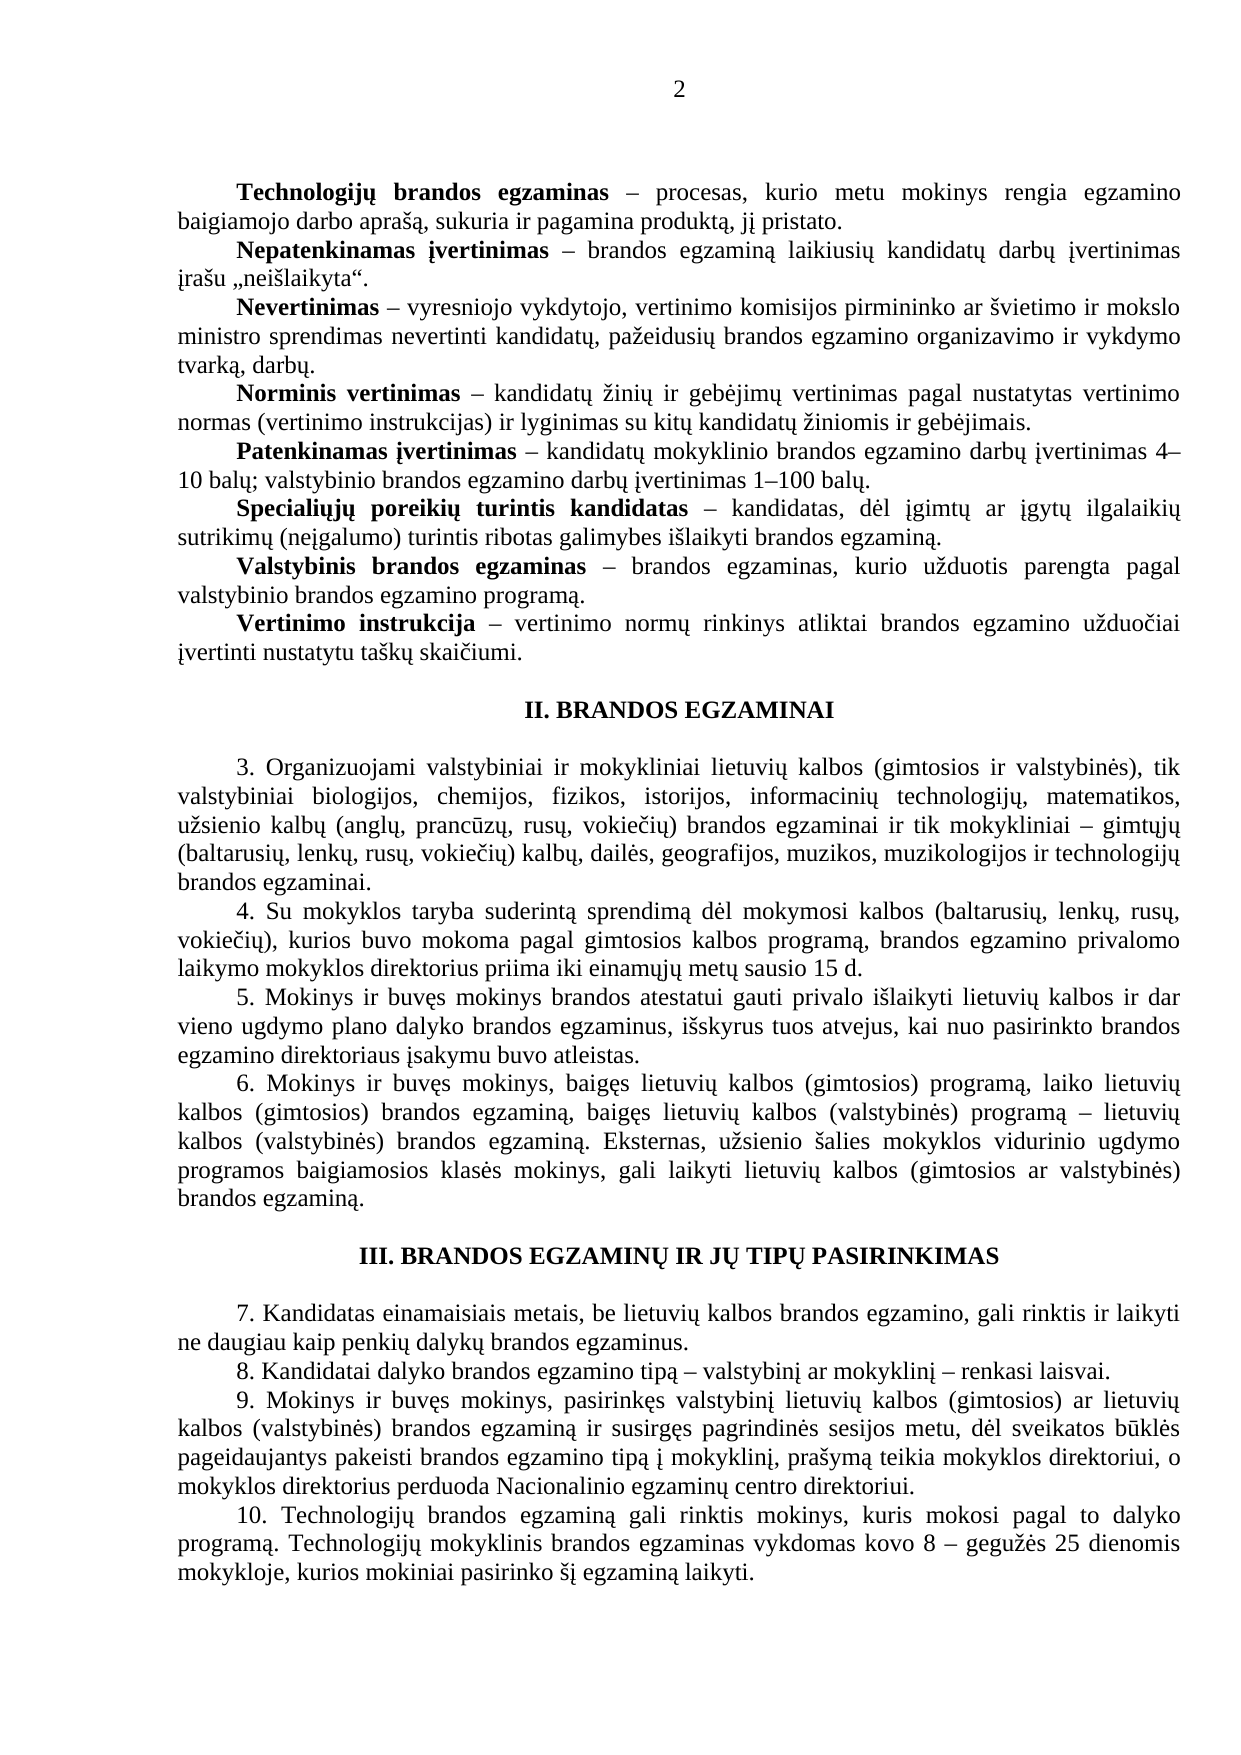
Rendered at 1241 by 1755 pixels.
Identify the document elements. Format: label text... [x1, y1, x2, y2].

text Nevertinimas – vyresniojo vykdytojo, vertinimo komisijos pirmininko ar švietimo ir mokslo ministro sprendimas nevertinti kandidatų, pažeidusių brandos egzamino organizavimo ir vykdymo tvarką, darbų. [177, 292, 1181, 378]
text Specialiųjų poreikių turintis kandidatas – kandidatas, dėl įgimtų ar įgytų ilgalaikių sutrikimų (neįgalumo) turintis ribotas galimybes išlaikyti brandos egzaminą. [177, 493, 1181, 551]
text III. BRANDOS EGZAMINŲ IR JŲ TIPŲ PASIRINKIMAS [177, 1241, 1181, 1270]
text Valstybinis brandos egzaminas – brandos egzaminas, kurio užduotis parengta pagal valstybinio brandos egzamino programą. [177, 551, 1181, 608]
text 3. Organizuojami valstybiniai ir mokykliniai lietuvių kalbos (gimtosios ir valstybinės), tik valstybiniai biologijos, chemijos, fizikos, istorijos, informacinių technologijų, matematikos, užsienio kalbų (anglų, prancūzų, rusų, vokiečių) brandos egzaminai ir tik mokykliniai – gimtųjų (baltarusių, lenkų, rusų, vokiečių) kalbų, dailės, geografijos, muzikos, muzikologijos ir technologijų brandos egzaminai. [177, 752, 1181, 896]
text 5. Mokinys ir buvęs mokinys brandos atestatui gauti privalo išlaikyti lietuvių kalbos ir dar vieno ugdymo plano dalyko brandos egzaminus, išskyrus tuos atvejus, kai nuo pasirinkto brandos egzamino direktoriaus įsakymu buvo atleistas. [177, 982, 1181, 1068]
text 6. Mokinys ir buvęs mokinys, baigęs lietuvių kalbos (gimtosios) programą, laiko lietuvių kalbos (gimtosios) brandos egzaminą, baigęs lietuvių kalbos (valstybinės) programą – lietuvių kalbos (valstybinės) brandos egzaminą. Eksternas, užsienio šalies mokyklos vidurinio ugdymo programos baigiamosios klasės mokinys, gali laikyti lietuvių kalbos (gimtosios ar valstybinės) brandos egzaminą. [177, 1068, 1181, 1212]
text 4. Su mokyklos taryba suderintą sprendimą dėl mokymosi kalbos (baltarusių, lenkų, rusų, vokiečių), kurios buvo mokoma pagal gimtosios kalbos programą, brandos egzamino privalomo laikymo mokyklos direktorius priima iki einamųjų metų sausio 15 d. [177, 896, 1181, 982]
text 9. Mokinys ir buvęs mokinys, pasirinkęs valstybinį lietuvių kalbos (gimtosios) ar lietuvių kalbos (valstybinės) brandos egzaminą ir susirgęs pagrindinės sesijos metu, dėl sveikatos būklės pageidaujantys pakeisti brandos egzamino tipą į mokyklinį, prašymą teikia mokyklos direktoriui, o mokyklos direktorius perduoda Nacionalinio egzaminų centro direktoriui. [177, 1385, 1181, 1500]
text 10. Technologijų brandos egzaminą gali rinktis mokinys, kuris mokosi pagal to dalyko programą. Technologijų mokyklinis brandos egzaminas vykdomas kovo 8 – gegužės 25 dienomis mokykloje, kurios mokiniai pasirinko šį egzaminą laikyti. [177, 1500, 1181, 1586]
text 7. Kandidatas einamaisiais metais, be lietuvių kalbos brandos egzamino, gali rinktis ir laikyti ne daugiau kaip penkių dalykų brandos egzaminus. [177, 1298, 1181, 1356]
text Patenkinamas įvertinimas – kandidatų mokyklinio brandos egzamino darbų įvertinimas 4–10 balų; valstybinio brandos egzamino darbų įvertinimas 1–100 balų. [177, 436, 1181, 493]
text 8. Kandidatai dalyko brandos egzamino tipą – valstybinį ar mokyklinį – renkasi laisvai. [177, 1356, 1181, 1385]
text II. BRANDOS EGZAMINAI [177, 695, 1181, 723]
text Norminis vertinimas – kandidatų žinių ir gebėjimų vertinimas pagal nustatytas vertinimo normas (vertinimo instrukcijas) ir lyginimas su kitų kandidatų žiniomis ir gebėjimais. [177, 378, 1181, 436]
text Nepatenkinamas įvertinimas – brandos egzaminą laikiusių kandidatų darbų įvertinimas įrašu „neišlaikyta“. [177, 235, 1181, 292]
text Technologijų brandos egzaminas – procesas, kurio metu mokinys rengia egzamino baigiamojo darbo aprašą, sukuria ir pagamina produktą, jį pristato. [177, 177, 1181, 235]
text Vertinimo instrukcija – vertinimo normų rinkinys atliktai brandos egzamino užduočiai įvertinti nustatytu taškų skaičiumi. [177, 608, 1181, 666]
